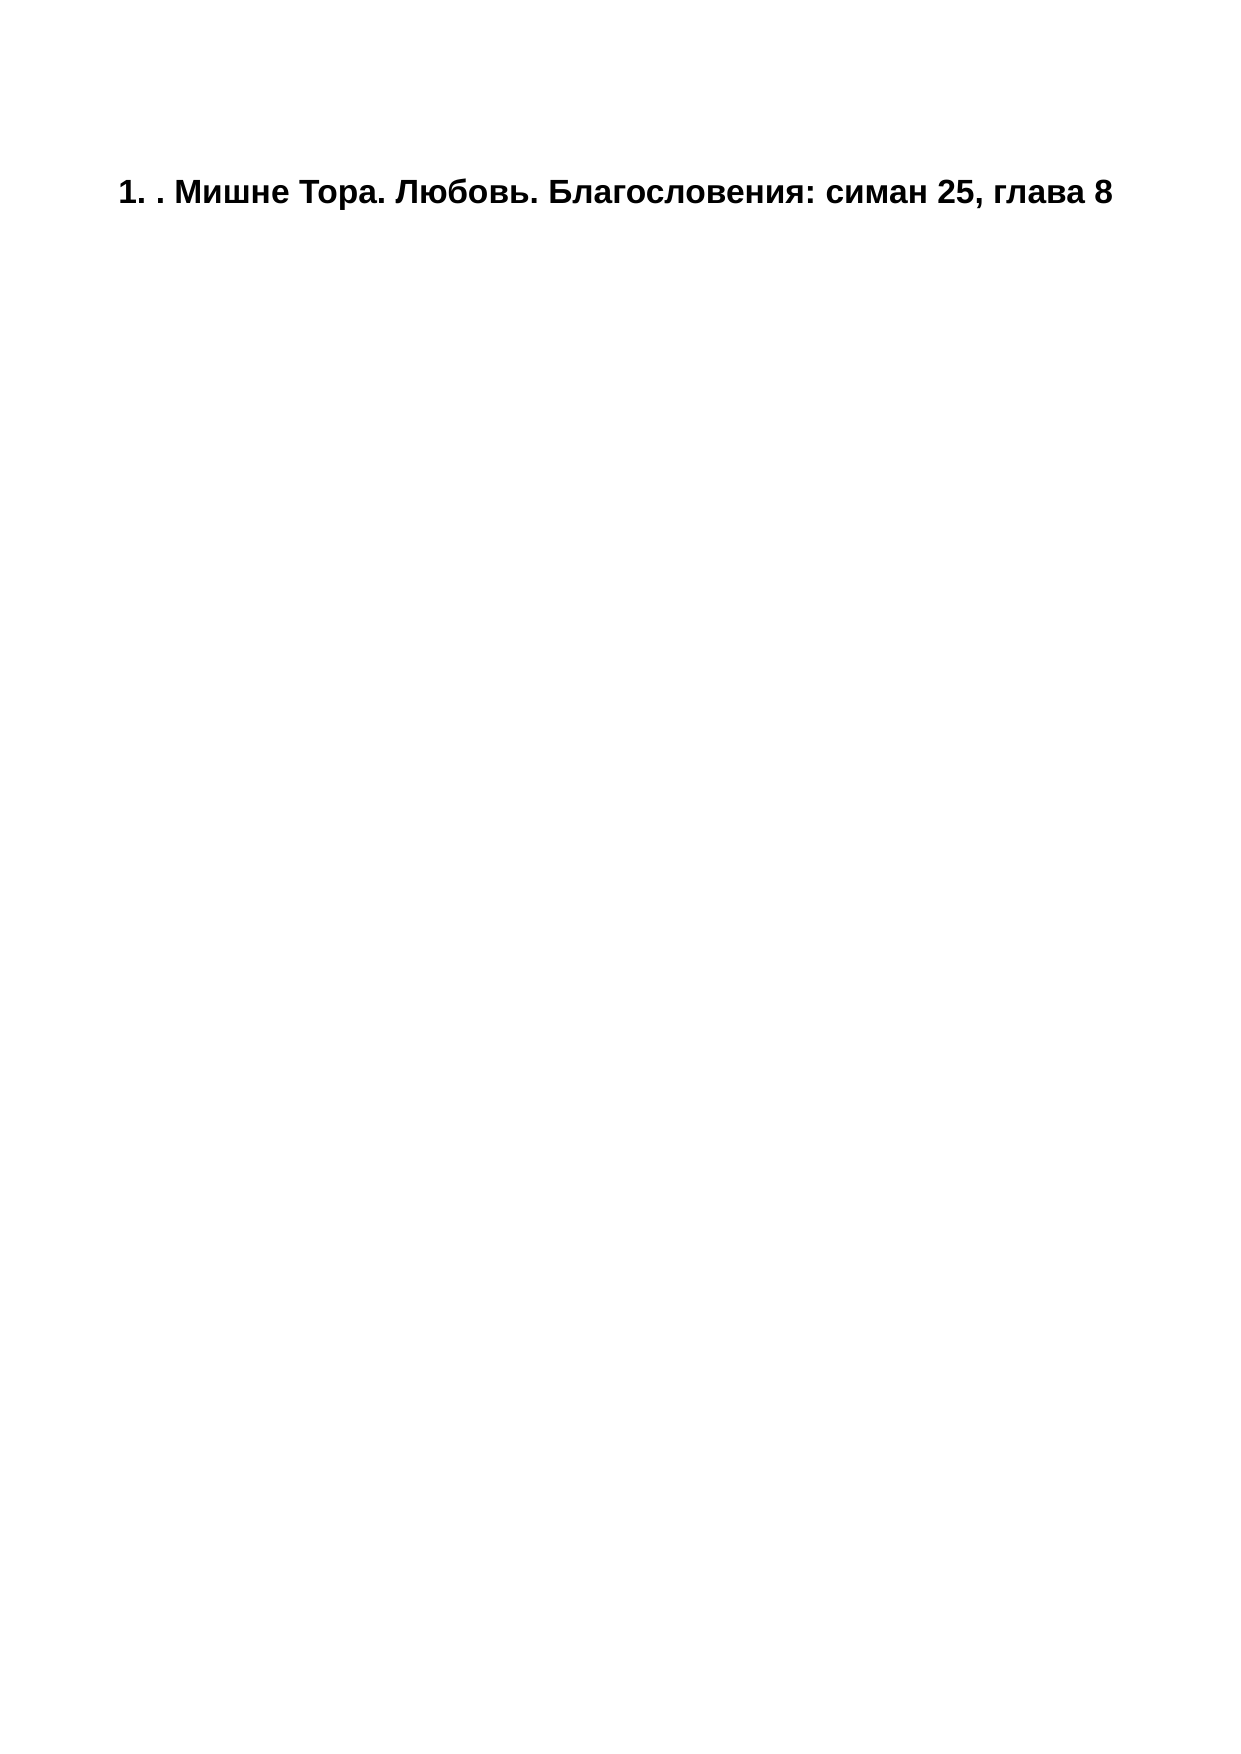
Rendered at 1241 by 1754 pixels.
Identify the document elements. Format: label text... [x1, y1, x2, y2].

subtitle . Мишне Тора. Любовь. Благословения: симан 25, глава 8 [118, 147, 1122, 176]
